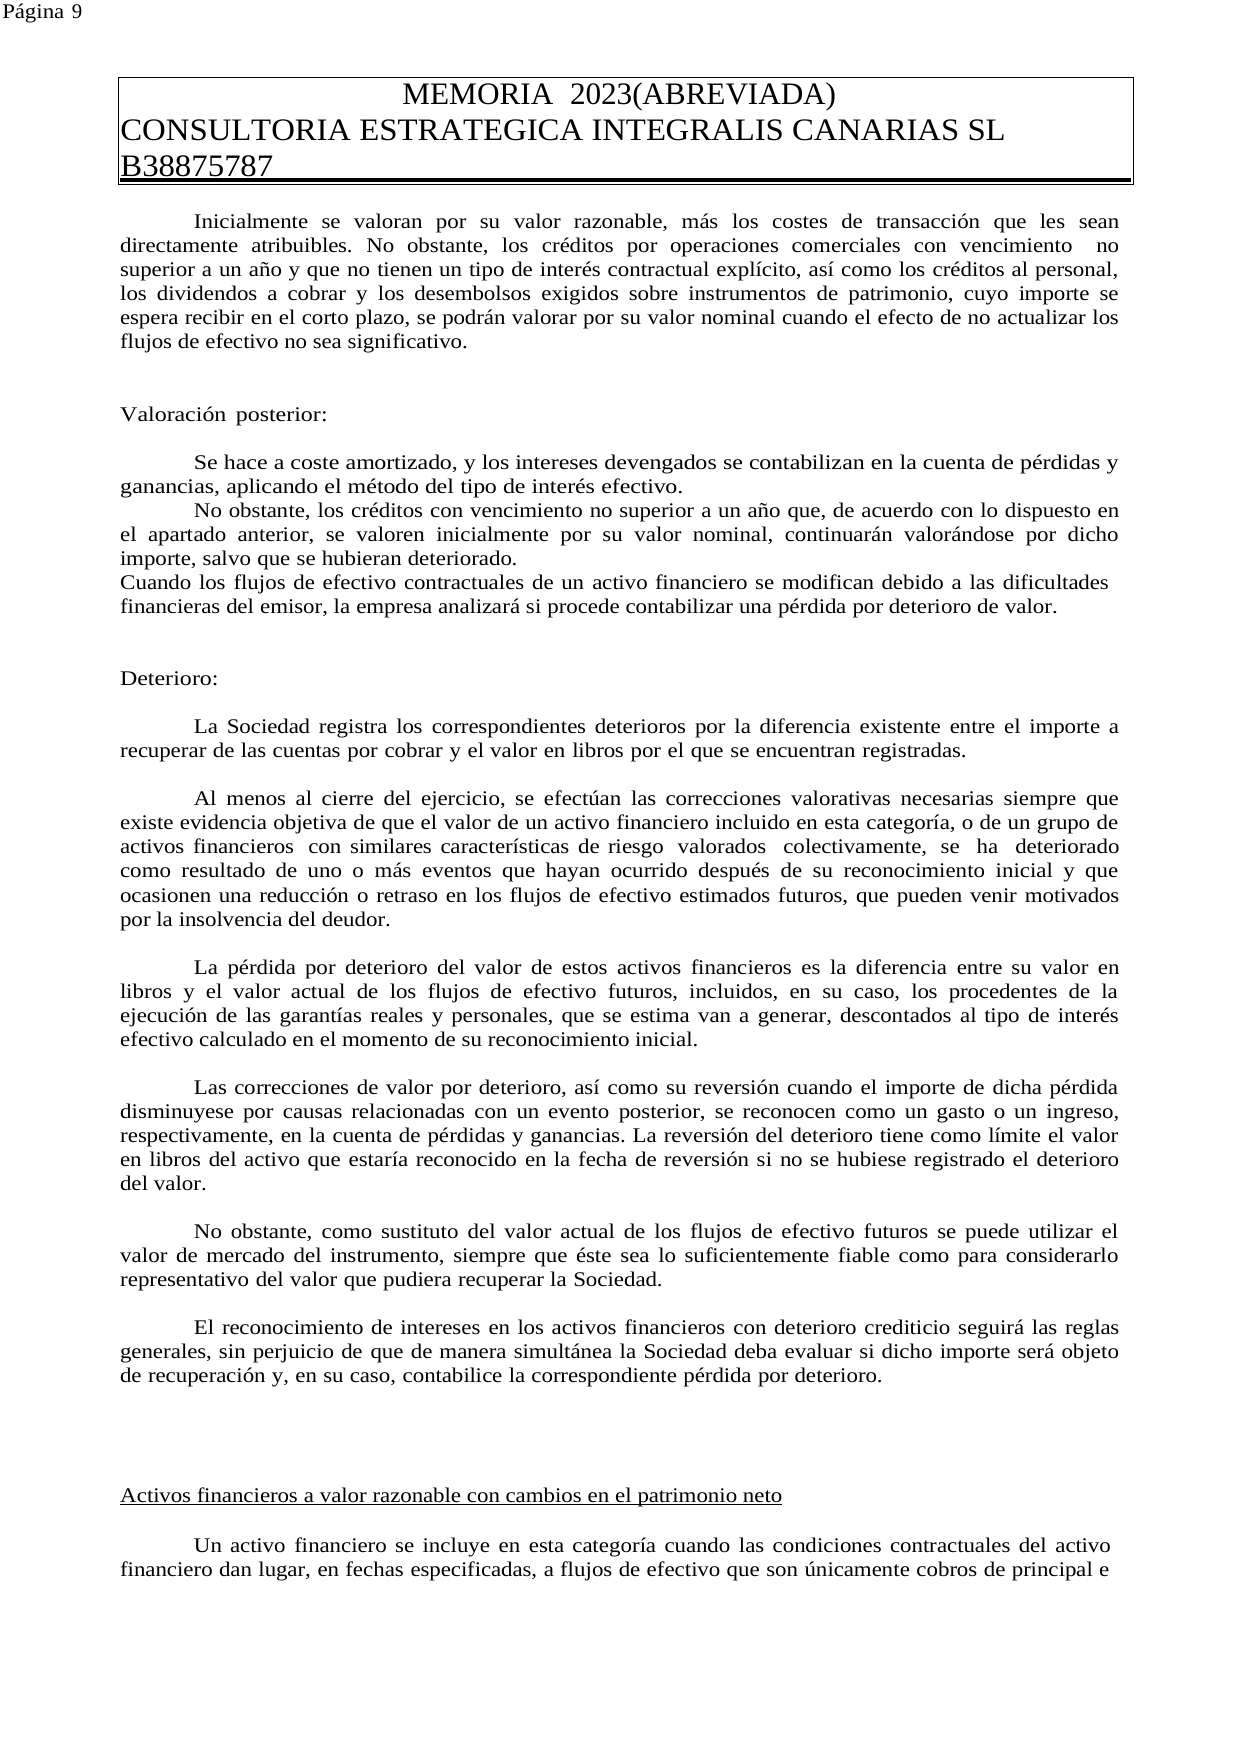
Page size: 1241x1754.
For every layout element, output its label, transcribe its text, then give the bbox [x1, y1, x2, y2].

text La pérdida por deterioro del valor de estos activos financieros es la diferencia entre su valor en libros y el valor actual de los flujos de efectivo futuros, incluidos, en su caso, los procedentes de la ejecución de las garantías reales y personales, que se estima van a generar, descontados al tipo de interés efectivo calculado en el momento de su reconocimiento inicial. [120, 955, 1119, 1051]
text Se hace a coste amortizado, y los intereses devengados se contabilizan en la cuenta de pérdidas y ganancias, aplicando el método del tipo de interés efectivo. [120, 450, 1119, 498]
text Un activo financiero se incluye en esta categoría cuando las condiciones contractuales del activo financiero dan lugar, en fechas especificadas, a flujos de efectivo que son únicamente cobros de principal e [120, 1533, 1113, 1581]
text Al menos al cierre del ejercicio, se efectúan las correcciones valorativas necesarias siempre que existe evidencia objetiva de que el valor de un activo financiero incluido en esta categoría, o de un grupo de activos financieros con similares características de riesgo valorados colectivamente, se ha deteriorado como resultado de uno o más eventos que hayan ocurrido después de su reconocimiento inicial y que ocasionen una reducción o retraso en los flujos de efectivo estimados futuros, que pueden venir motivados por la insolvencia del deudor. [120, 786, 1119, 931]
text Cuando los flujos de efectivo contractuales de un activo financiero se modifican debido a las dificultades financieras del emisor, la empresa analizará si procede contabilizar una pérdida por deterioro de valor. [120, 570, 1119, 618]
text La Sociedad registra los correspondientes deterioros por la diferencia existente entre el importe a recuperar de las cuentas por cobrar y el valor en libros por el que se encuentran registradas. [120, 714, 1119, 762]
text Valoración posterior: [120, 401, 1142, 426]
text No obstante, como sustituto del valor actual de los flujos de efectivo futuros se puede utilizar el valor de mercado del instrumento, siempre que éste sea lo suficientemente fiable como para considerarlo representativo del valor que pudiera recuperar la Sociedad. [120, 1219, 1119, 1291]
text Activos financieros a valor razonable con cambios en el patrimonio neto [120, 1483, 1142, 1507]
text Deterioro: [120, 666, 1142, 690]
text Inicialmente se valoran por su valor razonable, más los costes de transacción que les sean directamente atribuibles. No obstante, los créditos por operaciones comerciales con vencimiento no superior a un año y que no tienen un tipo de interés contractual explícito, así como los créditos al personal, los dividendos a cobrar y los desembolsos exigidos sobre instrumentos de patrimonio, cuyo importe se espera recibir en el corto plazo, se podrán valorar por su valor nominal cuando el efecto de no actualizar los flujos de efectivo no sea significativo. [120, 209, 1119, 353]
text No obstante, los créditos con vencimiento no superior a un año que, de acuerdo con lo dispuesto en el apartado anterior, se valoren inicialmente por su valor nominal, continuarán valorándose por dicho importe, salvo que se hubieran deteriorado. [120, 498, 1119, 570]
text Las correcciones de valor por deterioro, así como su reversión cuando el importe de dicha pérdida disminuyese por causas relacionadas con un evento posterior, se reconocen como un gasto o un ingreso, respectivamente, en la cuenta de pérdidas y ganancias. La reversión del deterioro tiene como límite el valor en libros del activo que estaría reconocido en la fecha de reversión si no se hubiese registrado el deterioro del valor. [120, 1075, 1119, 1194]
text El reconocimiento de intereses en los activos financieros con deterioro crediticio seguirá las reglas generales, sin perjuicio de que de manera simultánea la Sociedad deba evaluar si dicho importe será objeto de recuperación y, en su caso, contabilice la correspondiente pérdida por deterioro. [120, 1315, 1119, 1387]
